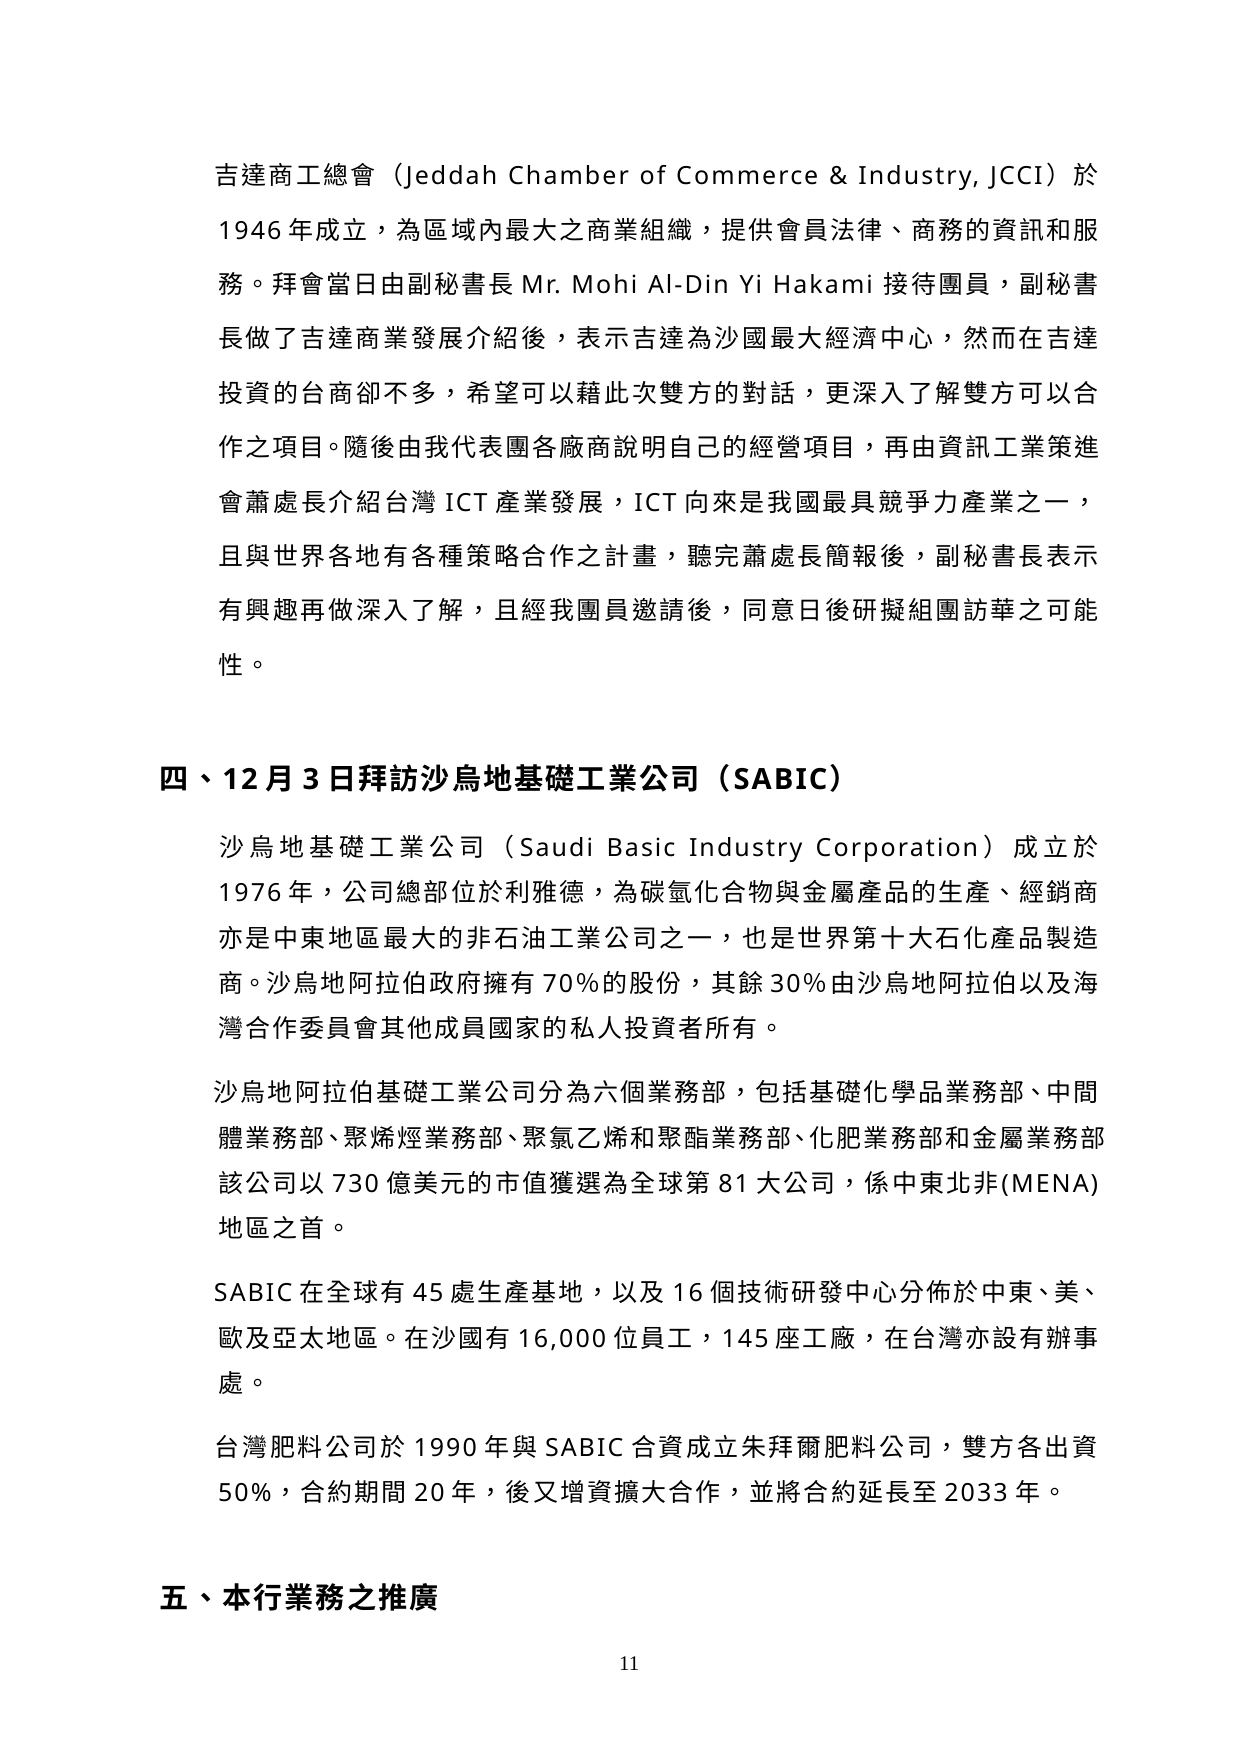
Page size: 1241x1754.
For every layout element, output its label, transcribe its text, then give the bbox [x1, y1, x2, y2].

text 沙烏地阿拉伯基礎工業公司分為六個業務部，包括基礎化學品業務部、中間體業務部、聚烯烴業務部、聚氯乙烯和聚酯業務部、化肥業務部和金屬業務部。該公司以730億美元的市值獲選為全球第81大公司，係中東北非(MENA)地區之首。 [159, 1073, 1098, 1245]
text 沙烏地基礎工業公司（Saudi Basic Industry Corporation）成立於1976年，公司總部位於利雅德，為碳氫化合物與金屬產品的生產、經銷商，亦是中東地區最大的非石油工業公司之一，也是世界第十大石化產品製造商。沙烏地阿拉伯政府擁有70％的股份，其餘30％由沙烏地阿拉伯以及海灣合作委員會其他成員國家的私人投資者所有。 [159, 827, 1098, 1045]
text 五、本行業務之推廣 [159, 1574, 1098, 1617]
text 四、12月3日拜訪沙烏地基礎工業公司（SABIC） [159, 756, 1098, 798]
text 吉達商工總會（Jeddah Chamber of Commerce & Industry, JCCI）於1946年成立，為區域內最大之商業組織，提供會員法律、商務的資訊和服務。拜會當日由副秘書長Mr. Mohi Al-Din Yi Hakami 接待團員，副秘書長做了吉達商業發展介紹後，表示吉達為沙國最大經濟中心，然而在吉達投資的台商卻不多，希望可以藉此次雙方的對話，更深入了解雙方可以合作之項目。隨後由我代表團各廠商說明自己的經營項目，再由資訊工業策進會蕭處長介紹台灣ICT產業發展，ICT向來是我國最具競爭力產業之一，且與世界各地有各種策略合作之計畫，聽完蕭處長簡報後，副秘書長表示有興趣再做深入了解，且經我團員邀請後，同意日後研擬組團訪華之可能性。 [159, 156, 1098, 681]
text SABIC在全球有45處生產基地，以及16個技術研發中心分佈於中東、美、歐及亞太地區。在沙國有16,000位員工，145座工廠，在台灣亦設有辦事處。 [159, 1273, 1098, 1399]
text 台灣肥料公司於1990年與SABIC合資成立朱拜爾肥料公司，雙方各出資50%，合約期間20年，後又增資擴大合作，並將合約延長至2033年。 [159, 1427, 1098, 1509]
